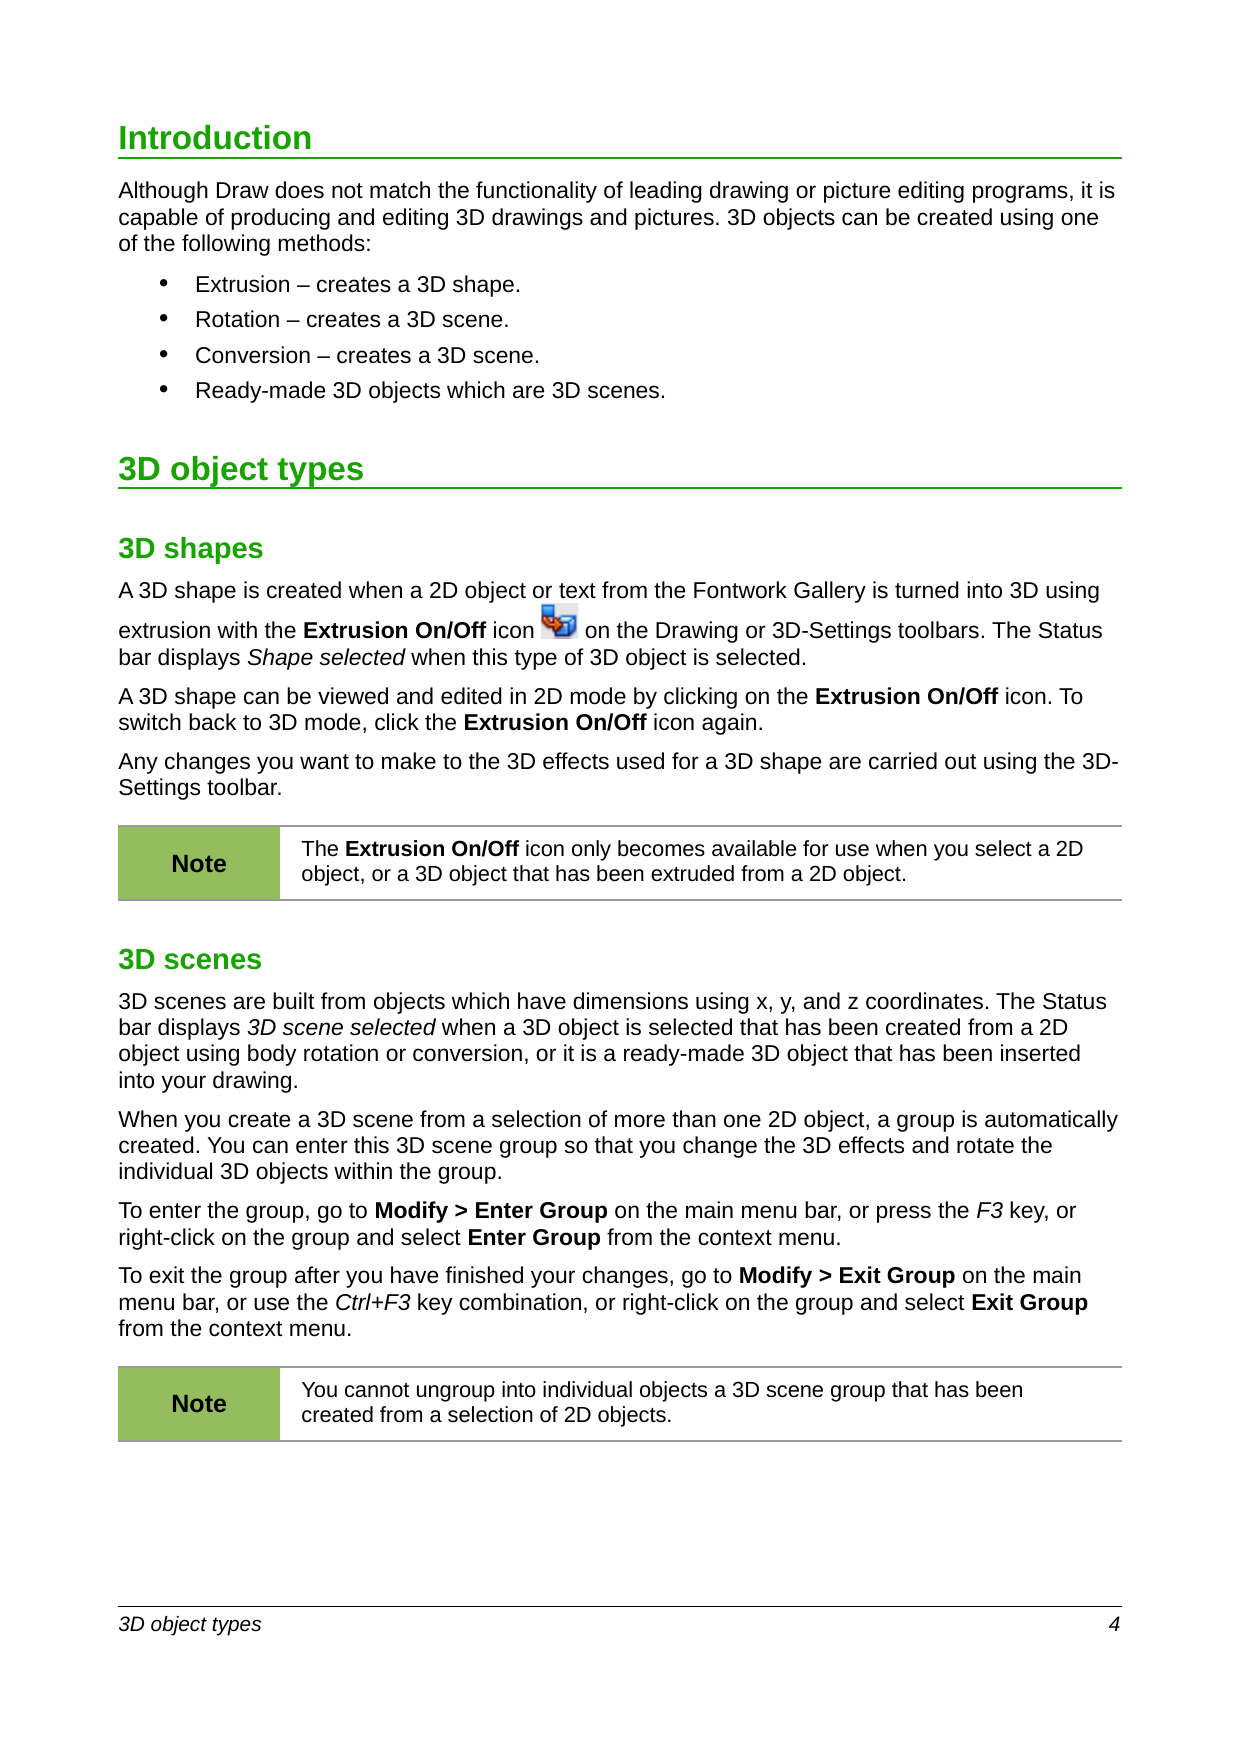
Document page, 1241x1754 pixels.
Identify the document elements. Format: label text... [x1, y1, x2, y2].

table_header Note [118, 827, 280, 899]
list Rotation – creates a 3D scene. [156, 304, 1122, 334]
table_header You cannot ungroup into individual objects a 3D scene group that has been created from a selection of 2D objects. [280, 1368, 1122, 1440]
table_header The Extrusion On/Off icon only becomes available for use when you select a 2D object, or a 3D object that has been extruded from a 2D object. [280, 827, 1122, 899]
text To enter the group, go to Modify > Enter Group on the main menu bar, or press the F3 key, or right-click on the group and select Enter Group from the context menu. [118, 1197, 1122, 1250]
subtitle Introduction [118, 118, 1122, 157]
text A 3D shape is created when a 2D object or text from the Fontwork Gallery is turned into 3D using extrusion with the Extrusion On/Off icon on the Drawing or 3D-Settings toolbars. The Status bar displays Shape selected when this type of 3D object is selected. [118, 577, 1122, 670]
subtitle 3D object types [118, 449, 1122, 487]
text A 3D shape can be viewed and edited in 2D mode by clicking on the Extrusion On/Off icon. To switch back to 3D mode, click the Extrusion On/Off icon again. [118, 683, 1122, 735]
list Ready-made 3D objects which are 3D scenes. [156, 375, 1122, 404]
subtitle 3D scenes [118, 942, 1122, 975]
list Conversion – creates a 3D scene. [156, 340, 1122, 369]
text Although Draw does not match the functionality of leading drawing or picture editing programs, it is capable of producing and editing 3D drawings and pictures. 3D objects can be created using one of the following methods: [118, 177, 1122, 257]
table_header Note [118, 1368, 280, 1440]
picture [541, 603, 579, 639]
text Any changes you want to make to the 3D effects used for a 3D shape are carried out using the 3D-Settings toolbar. [118, 748, 1122, 801]
text To exit the group after you have finished your changes, go to Modify > Exit Group on the main menu bar, or use the Ctrl+F3 key combination, or right-click on the group and select Exit Group from the context menu. [118, 1262, 1122, 1341]
text 3D scenes are built from objects which have dimensions using x, y, and z coordinates. The Status bar displays 3D scene selected when a 3D object is selected that has been created from a 2D object using body rotation or conversion, or it is a ready-made 3D object that has been inserted into your drawing. [118, 988, 1122, 1093]
subtitle 3D shapes [118, 531, 1122, 565]
text When you create a 3D scene from a selection of more than one 2D object, a group is automatically created. You can enter this 3D scene group so that you change the 3D effects and rotate the individual 3D objects within the group. [118, 1106, 1122, 1185]
list Extrusion – creates a 3D shape. [156, 269, 1122, 298]
